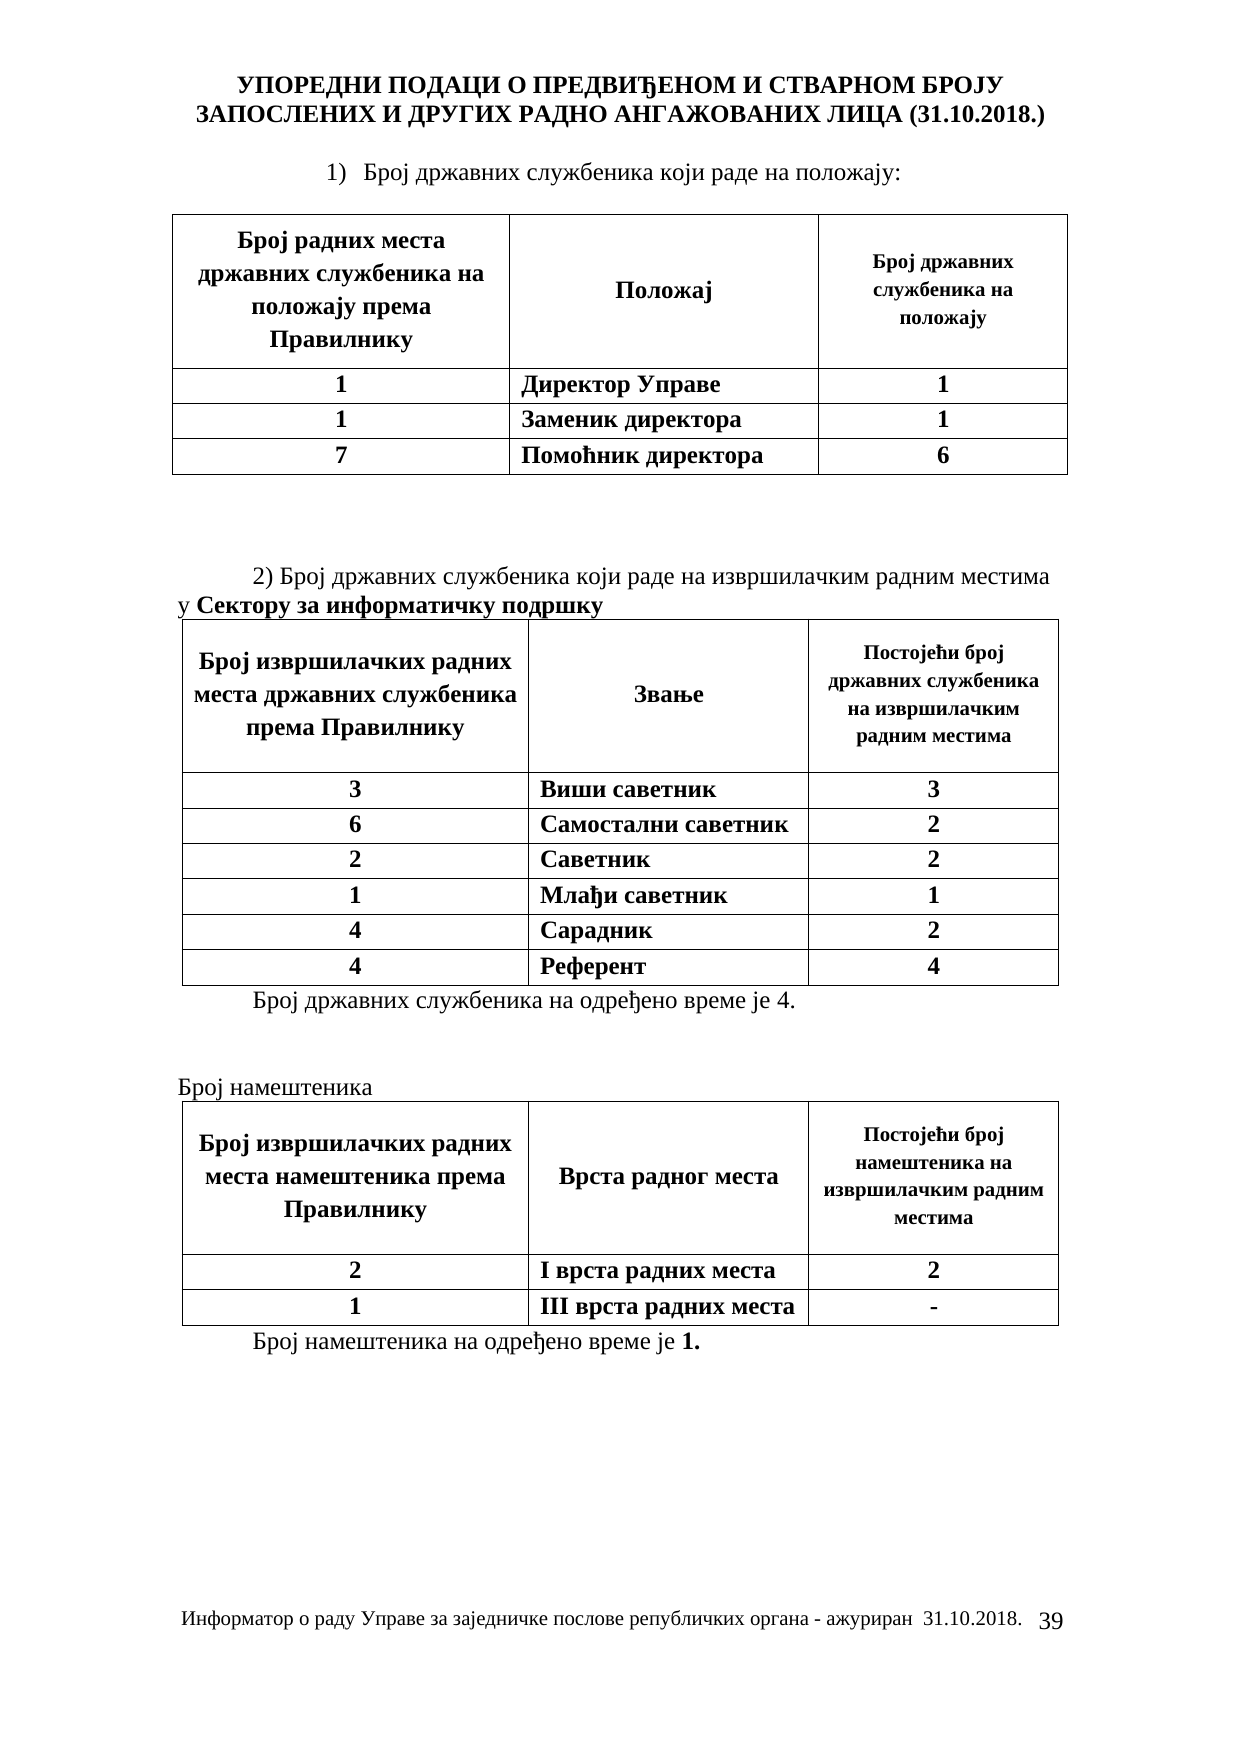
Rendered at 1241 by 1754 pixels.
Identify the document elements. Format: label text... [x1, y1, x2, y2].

table_cell Заменик директора [510, 404, 818, 438]
text УПОРЕДНИ ПОДАЦИ О ПРЕДВИЂЕНОМ И СТВАРНОМ БРОЈУ ЗАПОСЛЕНИХ И ДРУГИХ РАДНО АНГАЖОВАНИХ ЛИЦА (31.10.2018.) [177, 70, 1063, 128]
table_cell 1 [173, 404, 509, 438]
table_cell 1 [183, 879, 528, 914]
table_cell 2 [809, 1255, 1058, 1289]
table_cell 6 [183, 809, 528, 843]
table_cell 4 [183, 915, 528, 949]
table_cell 4 [809, 950, 1058, 984]
table_cell Саветник [529, 844, 808, 878]
table_cell 1 [819, 404, 1067, 438]
text Број намештеника на одређено време је 1. [177, 1326, 1063, 1354]
table_cell Виши саветник [529, 773, 808, 807]
table_cell Млађи саветник [529, 879, 808, 914]
table_header Звање [529, 620, 808, 772]
table_cell 1 [173, 369, 509, 403]
table_cell 3 [809, 773, 1058, 807]
table_cell 7 [173, 439, 509, 474]
table_cell 2 [809, 844, 1058, 878]
table_cell Сарадник [529, 915, 808, 949]
text Број намештеника [177, 1072, 1063, 1101]
table_cell 1 [819, 369, 1067, 403]
table_cell III врста радних места [529, 1290, 808, 1325]
list Број државних службеника који раде на положају: [326, 157, 1063, 185]
table_cell 4 [183, 950, 528, 984]
table_cell 2 [183, 844, 528, 878]
text Број државних службеника на одређено време је 4. [177, 986, 1063, 1014]
table_cell 1 [183, 1290, 528, 1325]
table_cell 3 [183, 773, 528, 807]
table_cell 2 [809, 809, 1058, 843]
table_header Постојећи број државних службеника на извршилачким радним местима [809, 620, 1058, 772]
table_cell Помоћник директора [510, 439, 818, 474]
table_header Број државних службеника на положају [819, 215, 1067, 367]
table_header Врста радног места [529, 1102, 808, 1254]
table_cell 1 [809, 879, 1058, 914]
table_cell Референт [529, 950, 808, 984]
table_header Број радних места државних службеника на положају према Правилнику [173, 215, 509, 367]
table_header Број извршилачких радних места намештеника према Правилнику [183, 1102, 528, 1254]
text 2) Број државних службеника који раде на извршилачким радним местима у Сектору за информатичку подршку [177, 561, 1063, 618]
table_header Постојећи број намештеника на извршилачким радним местима [809, 1102, 1058, 1254]
table_header Положај [510, 215, 818, 367]
table_cell Директор Управе [510, 369, 818, 403]
table_cell I врста радних места [529, 1255, 808, 1289]
table_cell Самостални саветник [529, 809, 808, 843]
table_cell - [809, 1290, 1058, 1325]
table_header Број извршилачких радних места државних службеника према Правилнику [183, 620, 528, 772]
table_cell 6 [819, 439, 1067, 474]
table_cell 2 [809, 915, 1058, 949]
table_cell 2 [183, 1255, 528, 1289]
